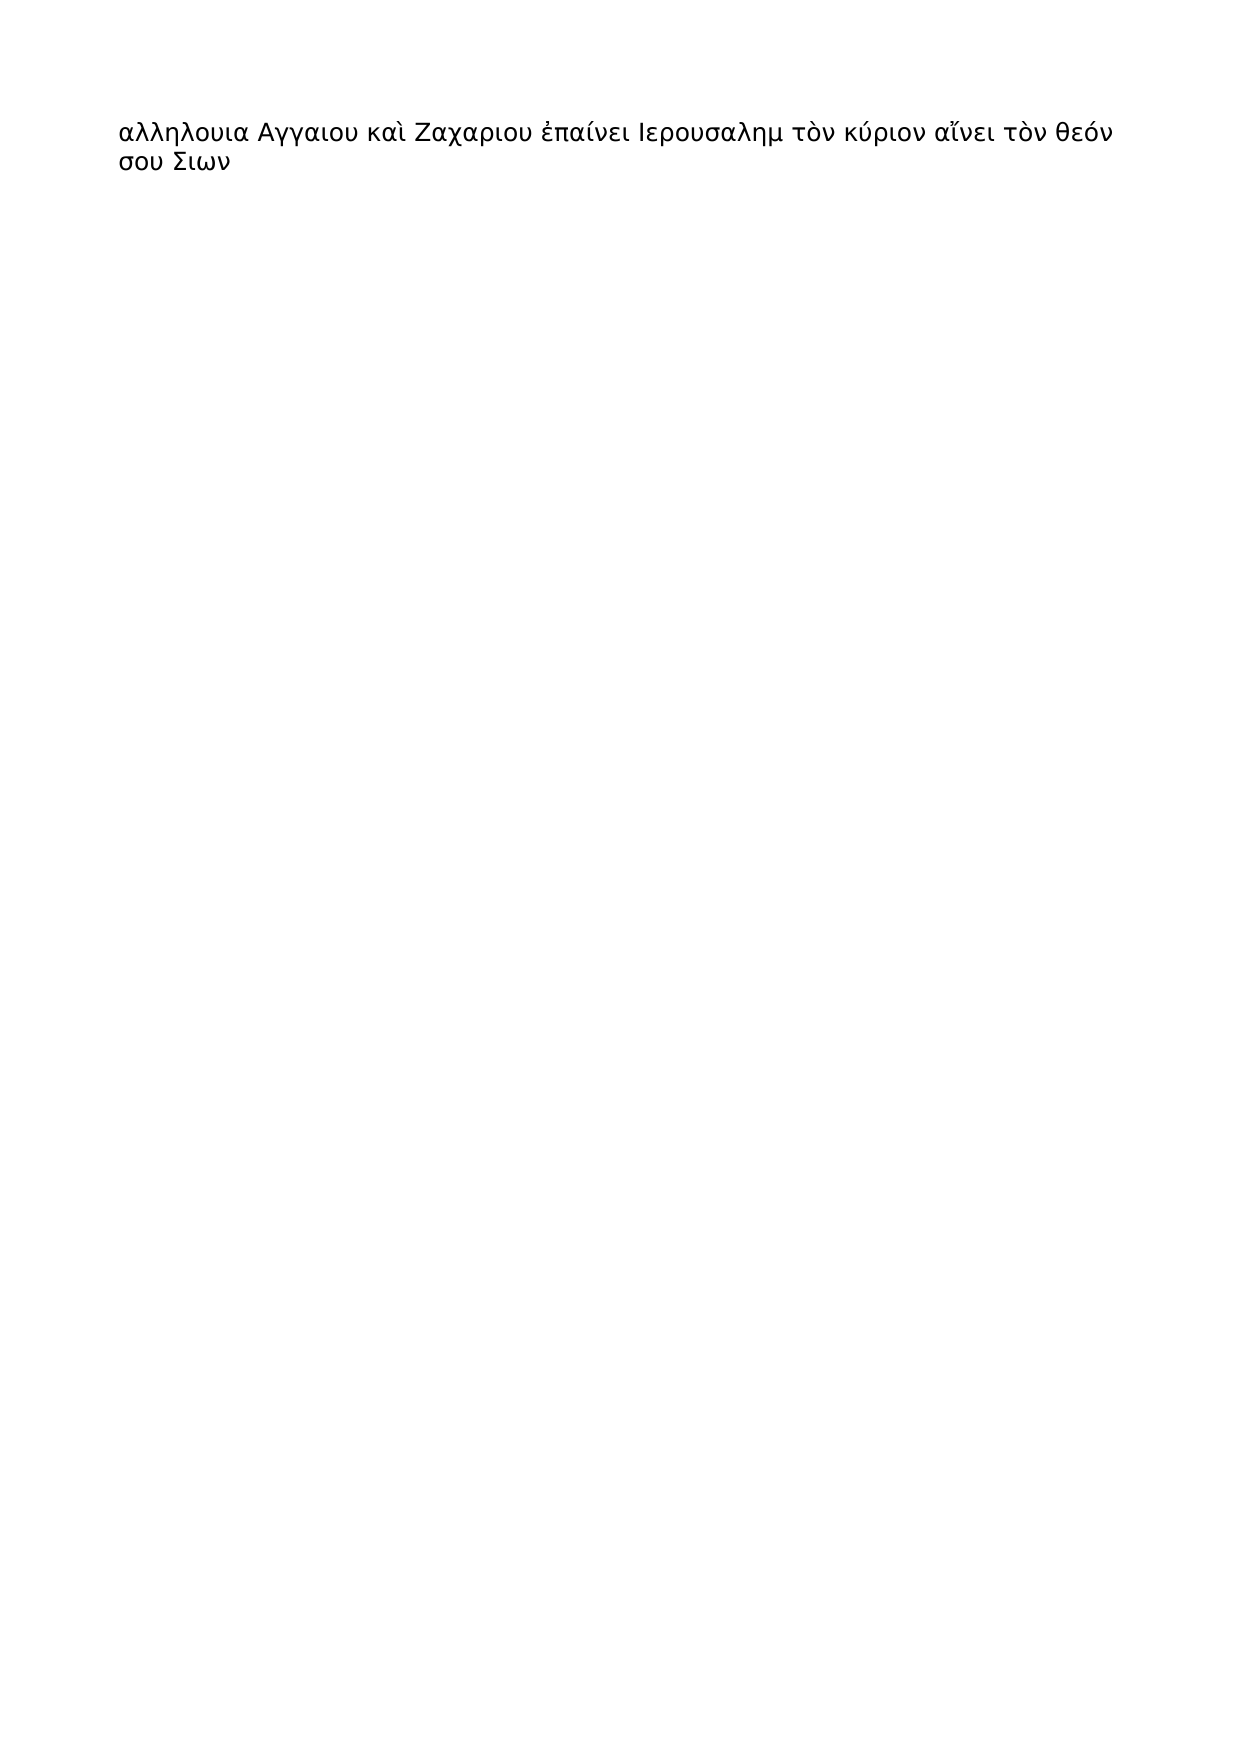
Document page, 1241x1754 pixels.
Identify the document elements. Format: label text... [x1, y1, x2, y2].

text αλληλουια Αγγαιου καὶ Ζαχαριου ἐπαίνει Ιερουσαλημ τὸν κύριον αἴνει τὸν θεόν σου Σιων [118, 118, 1122, 176]
